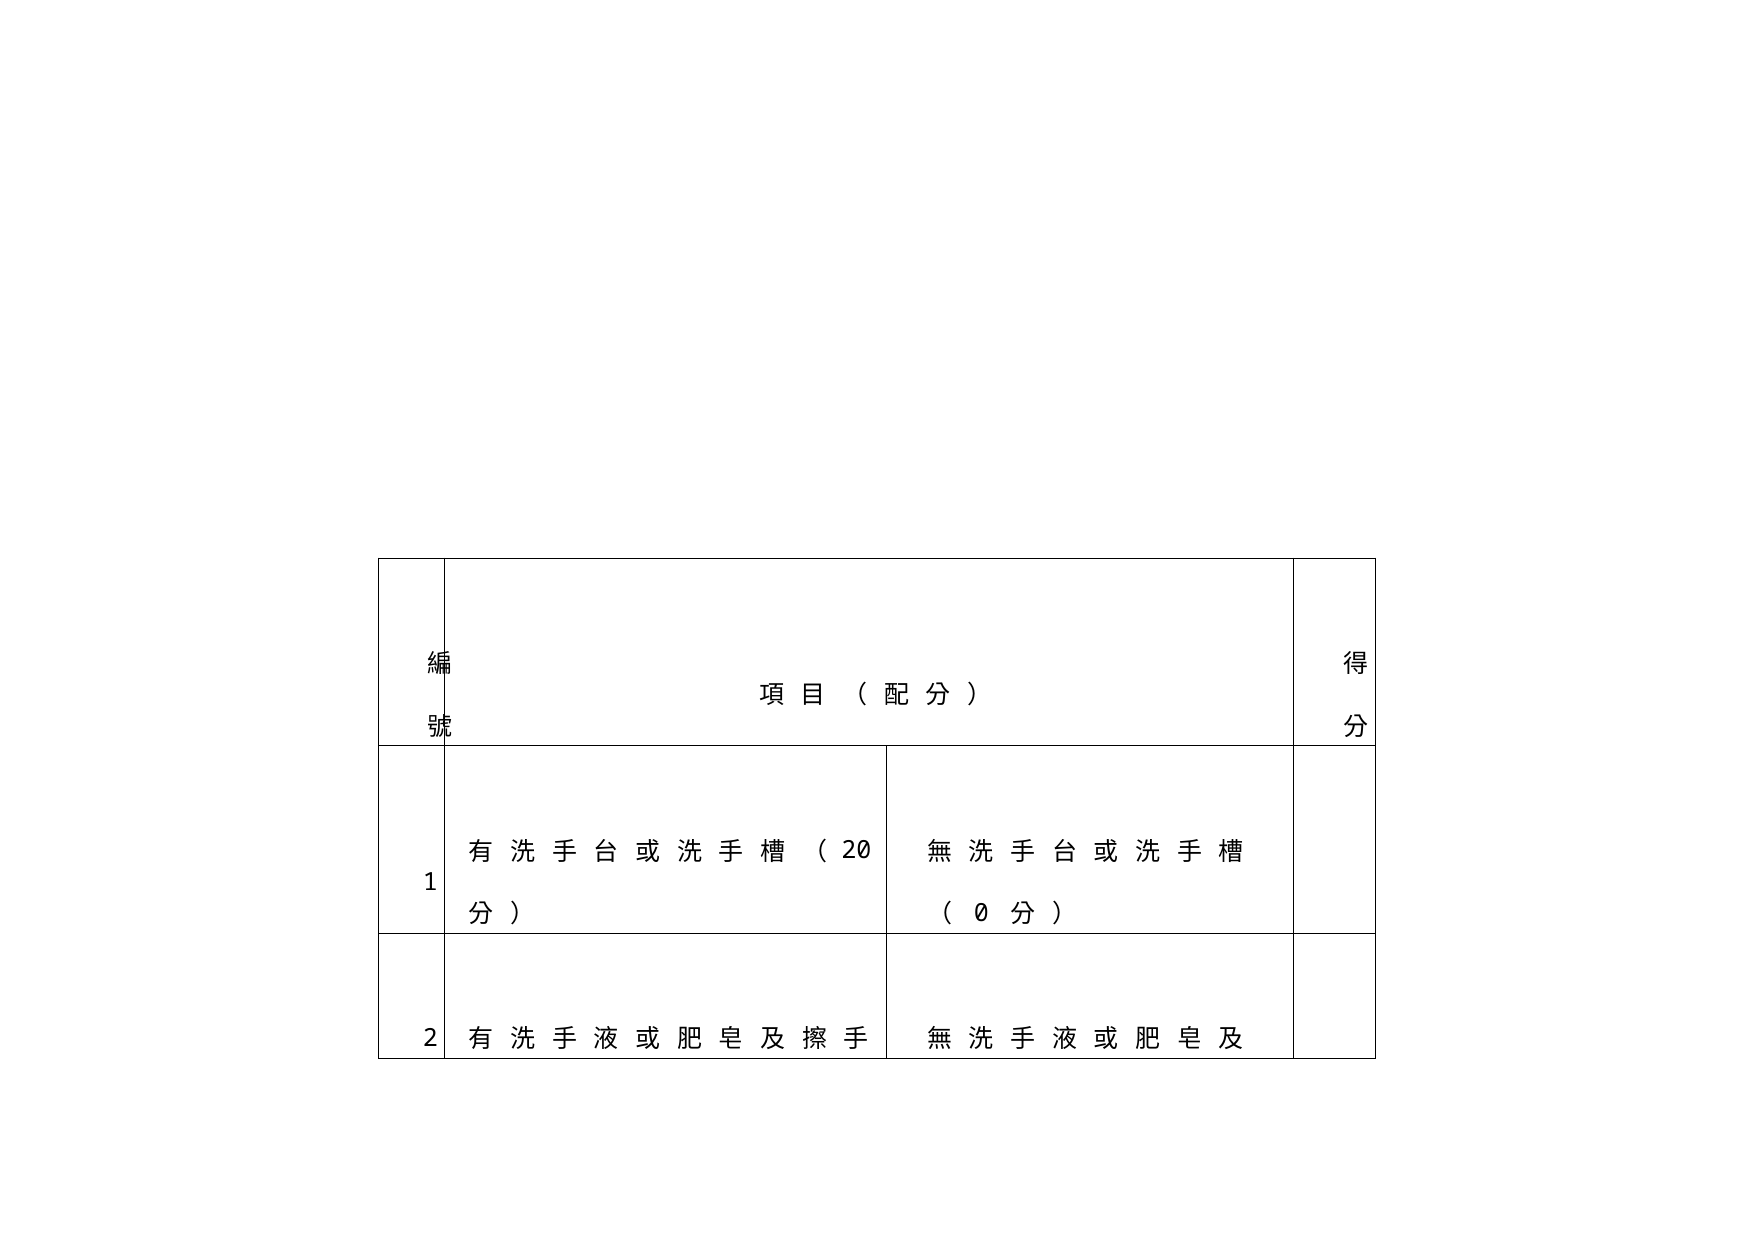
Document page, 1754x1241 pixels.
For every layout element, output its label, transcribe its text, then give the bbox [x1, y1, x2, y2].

table_cell 無洗手液或肥皂及 [887, 934, 1293, 1058]
table_cell 有洗手台或洗手槽（20分） [445, 746, 886, 933]
table_cell 1 [379, 746, 444, 933]
table_cell [1294, 746, 1375, 933]
table_cell 有洗手液或肥皂及擦手 [445, 934, 886, 1058]
table_header 得分 [1294, 559, 1375, 745]
table_header 項目（配分） [445, 559, 1293, 745]
table_cell 無洗手台或洗手槽（0分） [887, 746, 1293, 933]
table_header 編號 [379, 559, 444, 745]
table_cell 2 [379, 934, 444, 1058]
table_cell [1294, 934, 1375, 1058]
